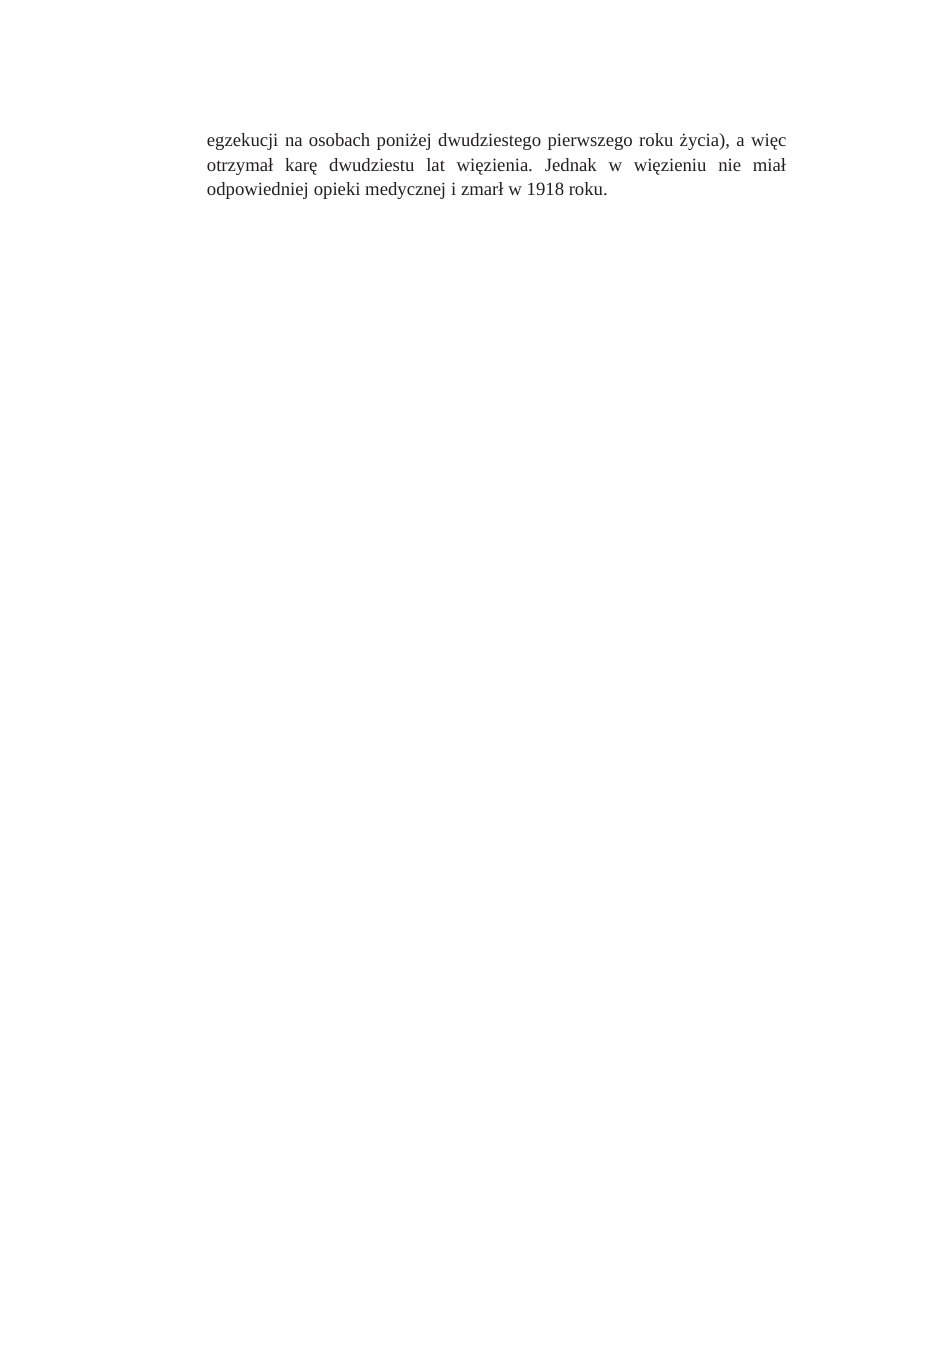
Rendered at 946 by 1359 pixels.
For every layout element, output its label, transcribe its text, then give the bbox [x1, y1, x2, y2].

list egzekucji na osobach poniżej dwudziestego pierwszego roku życia), a więc otrzymał karę dwudziestu lat więzienia. Jednak w więzieniu nie miał odpowiedniej opieki medycznej i zmarł w 1918 roku. [177, 129, 787, 199]
